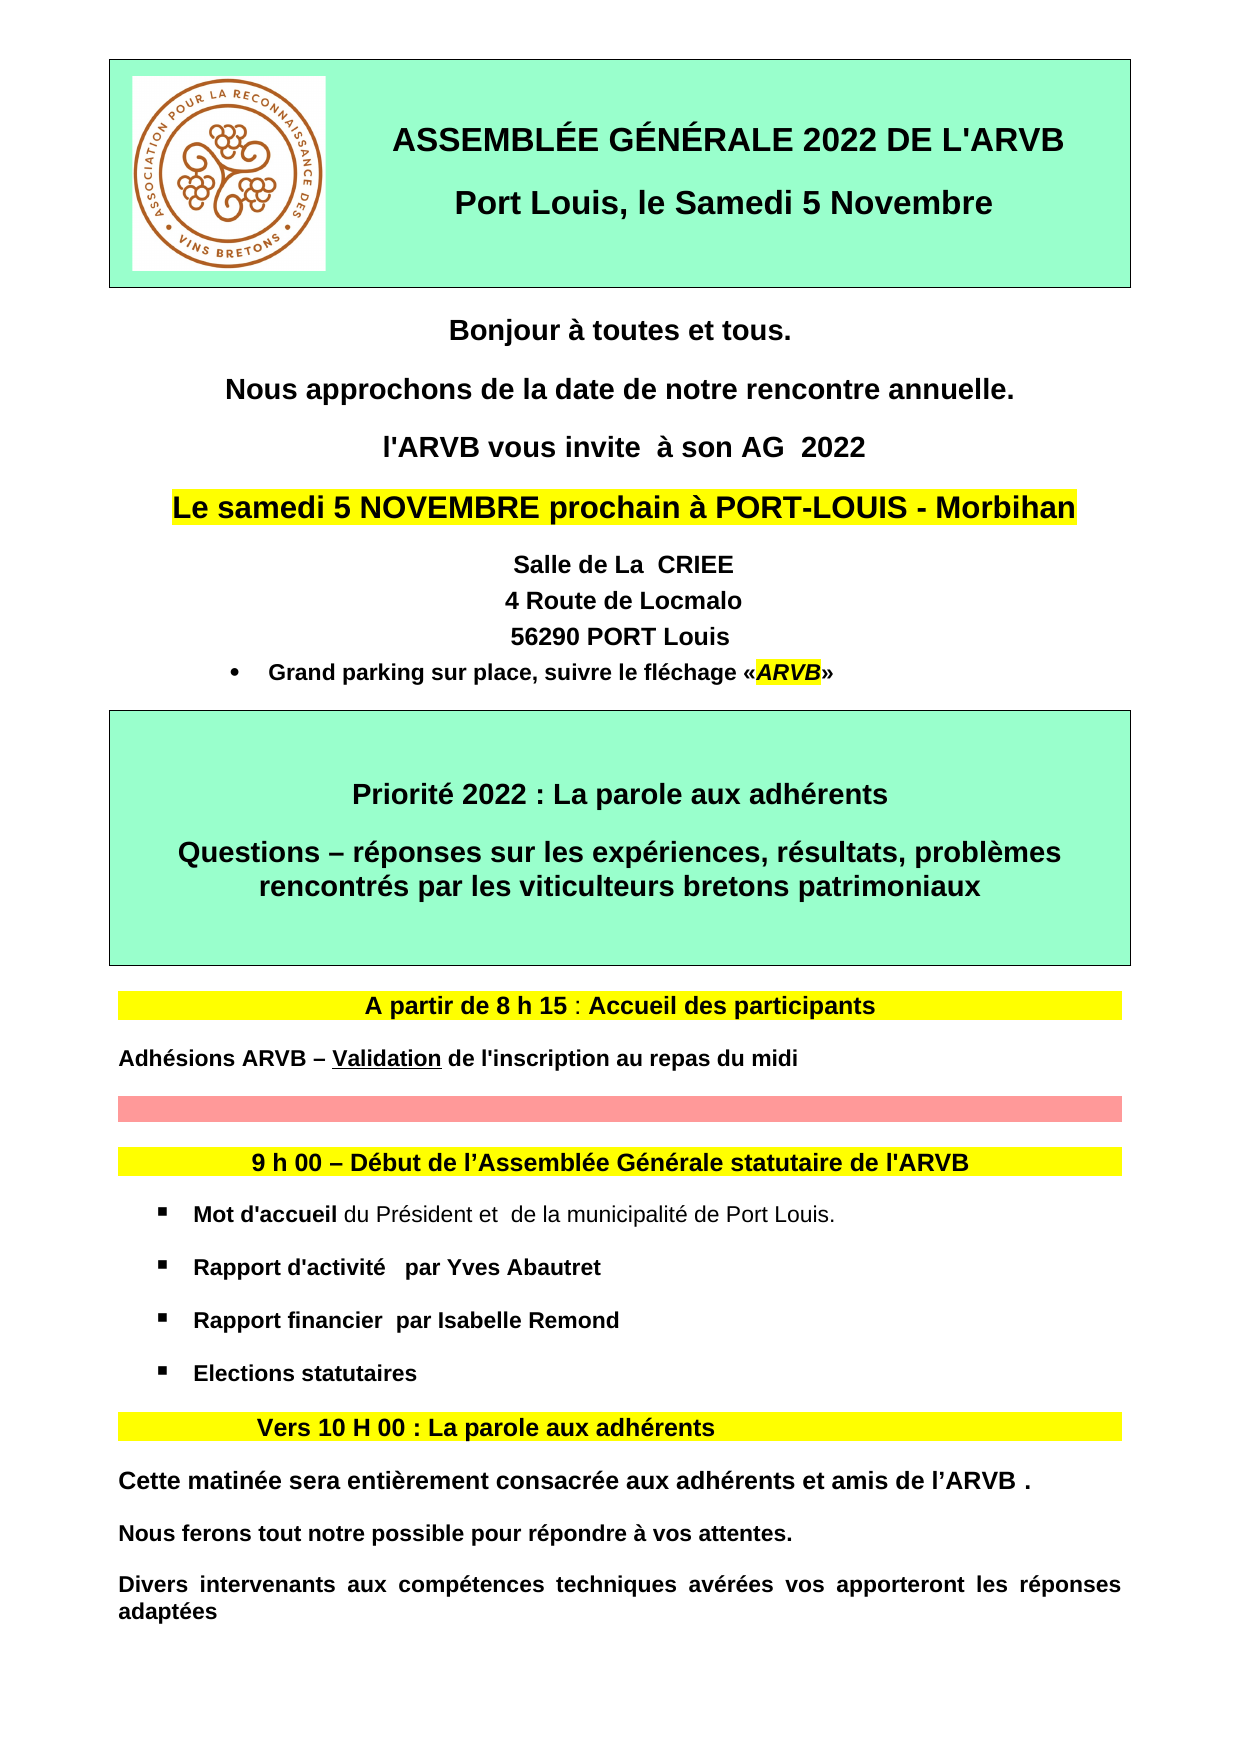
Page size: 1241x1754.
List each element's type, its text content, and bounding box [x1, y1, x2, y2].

text A partir de 8 h 15 : Accueil des participants [118, 991, 1122, 1020]
text 9 h 00 – Début de l’Assemblée Générale statutaire de l'ARVB [118, 1147, 1122, 1176]
subtitle 4 Route de Locmalo [118, 586, 1122, 615]
text Priorité 2022 : La parole aux adhérents [110, 773, 1130, 810]
list Grand parking sur place, suivre le fléchage «ARVB» [231, 659, 1122, 685]
subtitle 56290 PORT Louis [118, 622, 1122, 651]
text Questions – réponses sur les expériences, résultats, problèmes rencontrés par les viticulteurs bretons patrimoniaux [110, 832, 1130, 902]
text Port Louis, le Samedi 5 Novembre [326, 180, 1130, 222]
text l'ARVB vous invite à son AG 2022 [118, 430, 1122, 464]
text Divers intervenants aux compétences techniques avérées vos apporteront les réponses adaptées [118, 1571, 1122, 1624]
text [110, 180, 132, 222]
list Mot d'accueil du Président et de la municipalité de Port Louis. [156, 1201, 1122, 1229]
text Le samedi 5 NOVEMBRE prochain à PORT-LOUIS - Morbihan [118, 489, 1122, 525]
text Vers 10 H 00 : La parole aux adhérents [118, 1412, 1122, 1441]
list Elections statutaires [156, 1360, 1122, 1387]
text Adhésions ARVB – Validation de l'inscription au repas du midi [118, 1045, 1122, 1071]
text Nous ferons tout notre possible pour répondre à vos attentes. [118, 1520, 1122, 1546]
subtitle Salle de La CRIEE [118, 550, 1122, 578]
text Bonjour à toutes et tous. [118, 313, 1122, 347]
text Cette matinée sera entièrement consacrée aux adhérents et amis de l’ARVB . [118, 1466, 1122, 1495]
text Nous approchons de la date de notre rencontre annuelle. [118, 372, 1122, 405]
list Rapport d'activité par Yves Abautret [156, 1254, 1122, 1282]
text [110, 117, 132, 158]
text ASSEMBLÉE GÉNÉRALE 2022 DE L'ARVB [326, 117, 1130, 158]
list Rapport financier par Isabelle Remond [156, 1307, 1122, 1335]
picture [132, 76, 326, 271]
